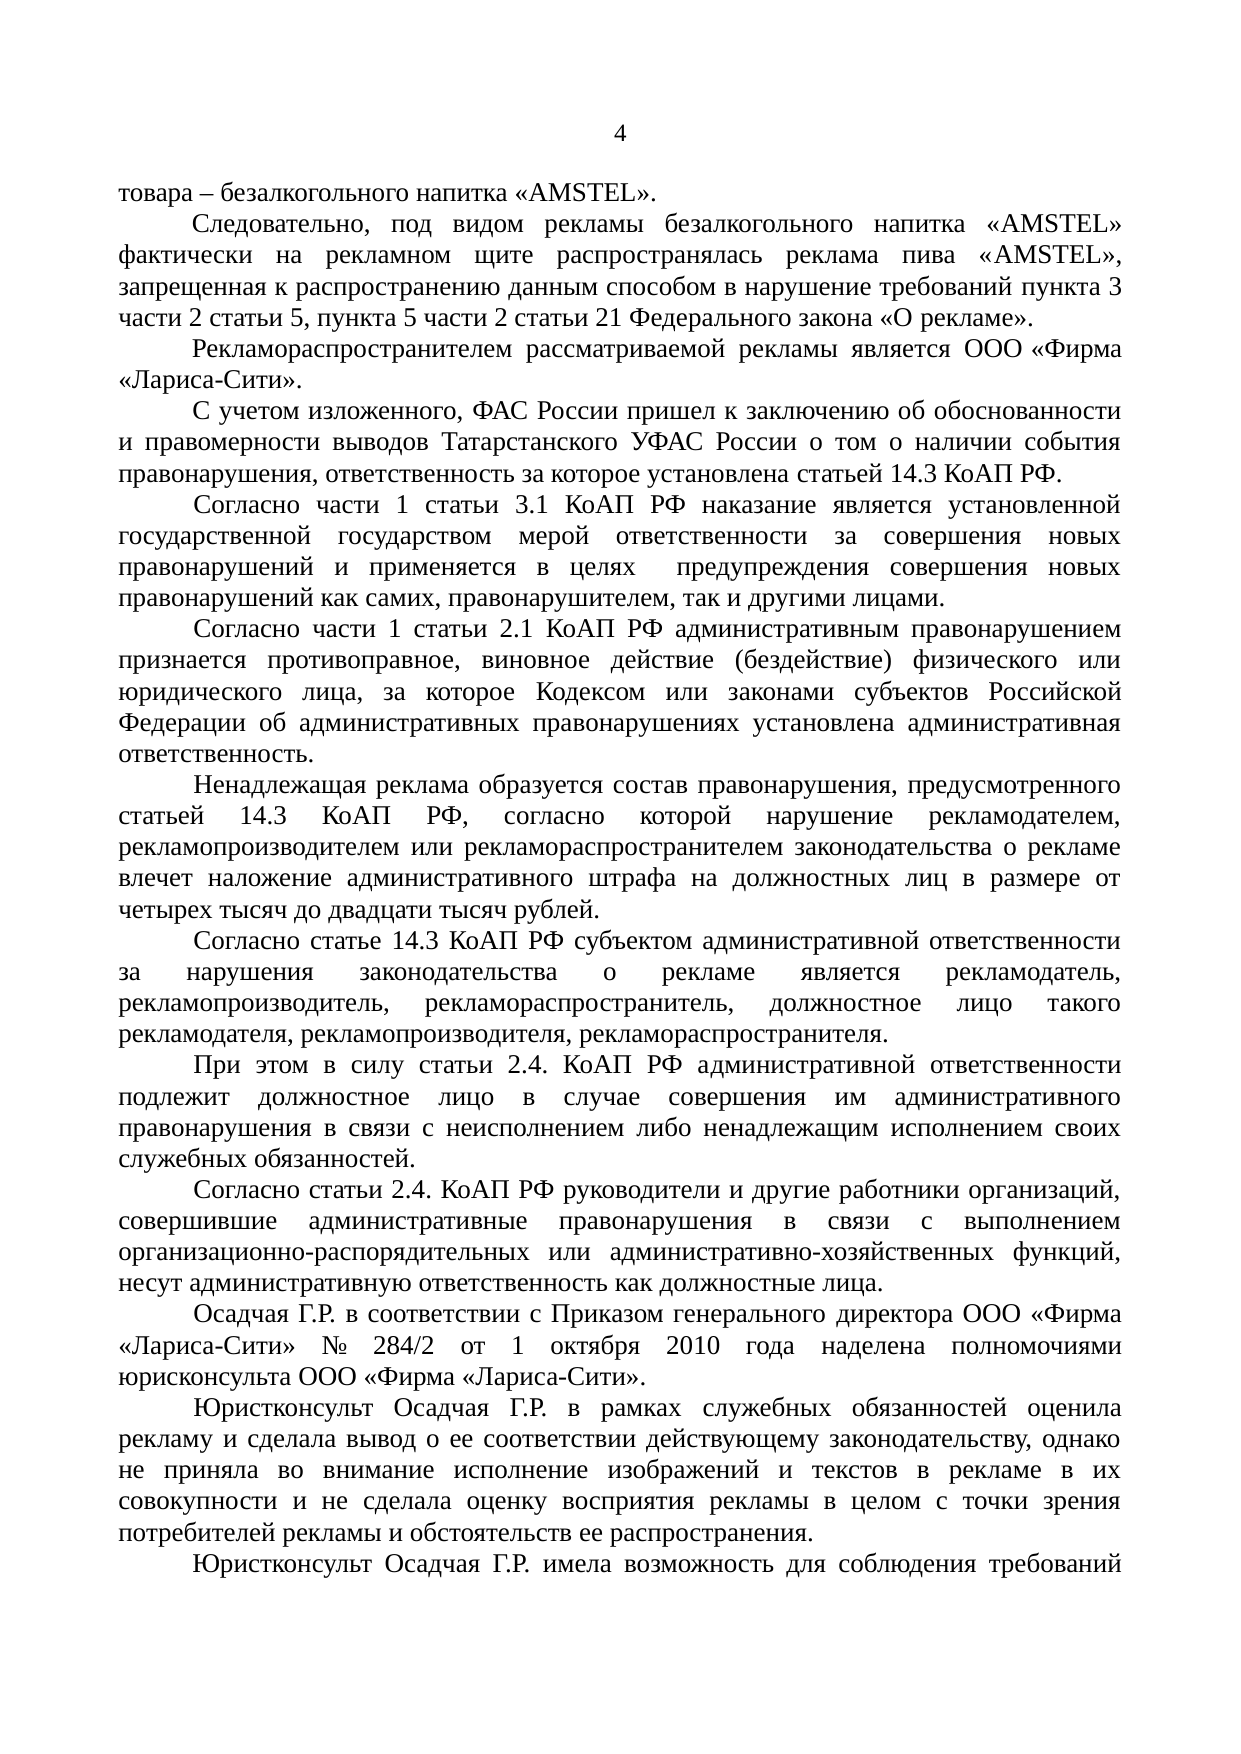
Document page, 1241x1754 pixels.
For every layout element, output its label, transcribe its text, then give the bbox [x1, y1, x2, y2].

text Ненадлежащая реклама образуется состав правонарушения, предусмотренного статьей 14.3 КоАП РФ, согласно которой нарушение рекламодателем, рекламопроизводителем или рекламораспространителем законодательства о рекламе влечет наложение административного штрафа на должностных лиц в размере от четырех тысяч до двадцати тысяч рублей. [118, 768, 1122, 924]
text С учетом изложенного, ФАС России пришел к заключению об обоснованности и правомерности выводов Татарстанского УФАС России о том о наличии события правонарушения, ответственность за которое установлена статьей 14.3 КоАП РФ. [118, 394, 1122, 488]
text Рекламораспространителем рассматриваемой рекламы является ООО «Фирма «Лариса-Сити». [118, 332, 1122, 394]
text Согласно статьи 2.4. КоАП РФ руководители и другие работники организаций, совершившие административные правонарушения в связи с выполнением организационно-распорядительных или административно-хозяйственных функций, несут административную ответственность как должностные лица. [118, 1173, 1122, 1298]
text При этом в силу статьи 2.4. КоАП РФ административной ответственности подлежит должностное лицо в случае совершения им административного правонарушения в связи с неисполнением либо ненадлежащим исполнением своих служебных обязанностей. [118, 1048, 1122, 1173]
text Согласно части 1 статьи 3.1 КоАП РФ наказание является установленной государственной государством мерой ответственности за совершения новых правонарушений и применяется в целях предупреждения совершения новых правонарушений как самих, правонарушителем, так и другими лицами. [118, 488, 1122, 612]
text Юристконсульт Осадчая Г.Р. имела возможность для соблюдения требований [118, 1547, 1122, 1578]
text Следовательно, под видом рекламы безалкогольного напитка «AMSTEL» фактически на рекламном щите распространялась реклама пива «AMSTEL», запрещенная к распространению данным способом в нарушение требований пункта 3 части 2 статьи 5, пункта 5 части 2 статьи 21 Федерального закона «О рекламе». [118, 207, 1122, 332]
text Согласно статье 14.3 КоАП РФ субъектом административной ответственности за нарушения законодательства о рекламе является рекламодатель, рекламопроизводитель, рекламораспространитель, должностное лицо такого рекламодателя, рекламопроизводителя, рекламораспространителя. [118, 924, 1122, 1048]
text товара – безалкогольного напитка «AMSTEL». [118, 176, 1122, 207]
text Согласно части 1 статьи 2.1 КоАП РФ административным правонарушением признается противоправное, виновное действие (бездействие) физического или юридического лица, за которое Кодексом или законами субъектов Российской Федерации об административных правонарушениях установлена административная ответственность. [118, 612, 1122, 768]
text Осадчая Г.Р. в соответствии с Приказом генерального директора ООО «Фирма «Лариса-Сити» № 284/2 от 1 октября 2010 года наделена полномочиями юрисконсульта ООО «Фирма «Лариса-Сити». [118, 1298, 1122, 1391]
text Юристконсульт Осадчая Г.Р. в рамках служебных обязанностей оценила рекламу и сделала вывод о ее соответствии действующему законодательству, однако не приняла во внимание исполнение изображений и текстов в рекламе в их совокупности и не сделала оценку восприятия рекламы в целом с точки зрения потребителей рекламы и обстоятельств ее распространения. [118, 1391, 1122, 1547]
